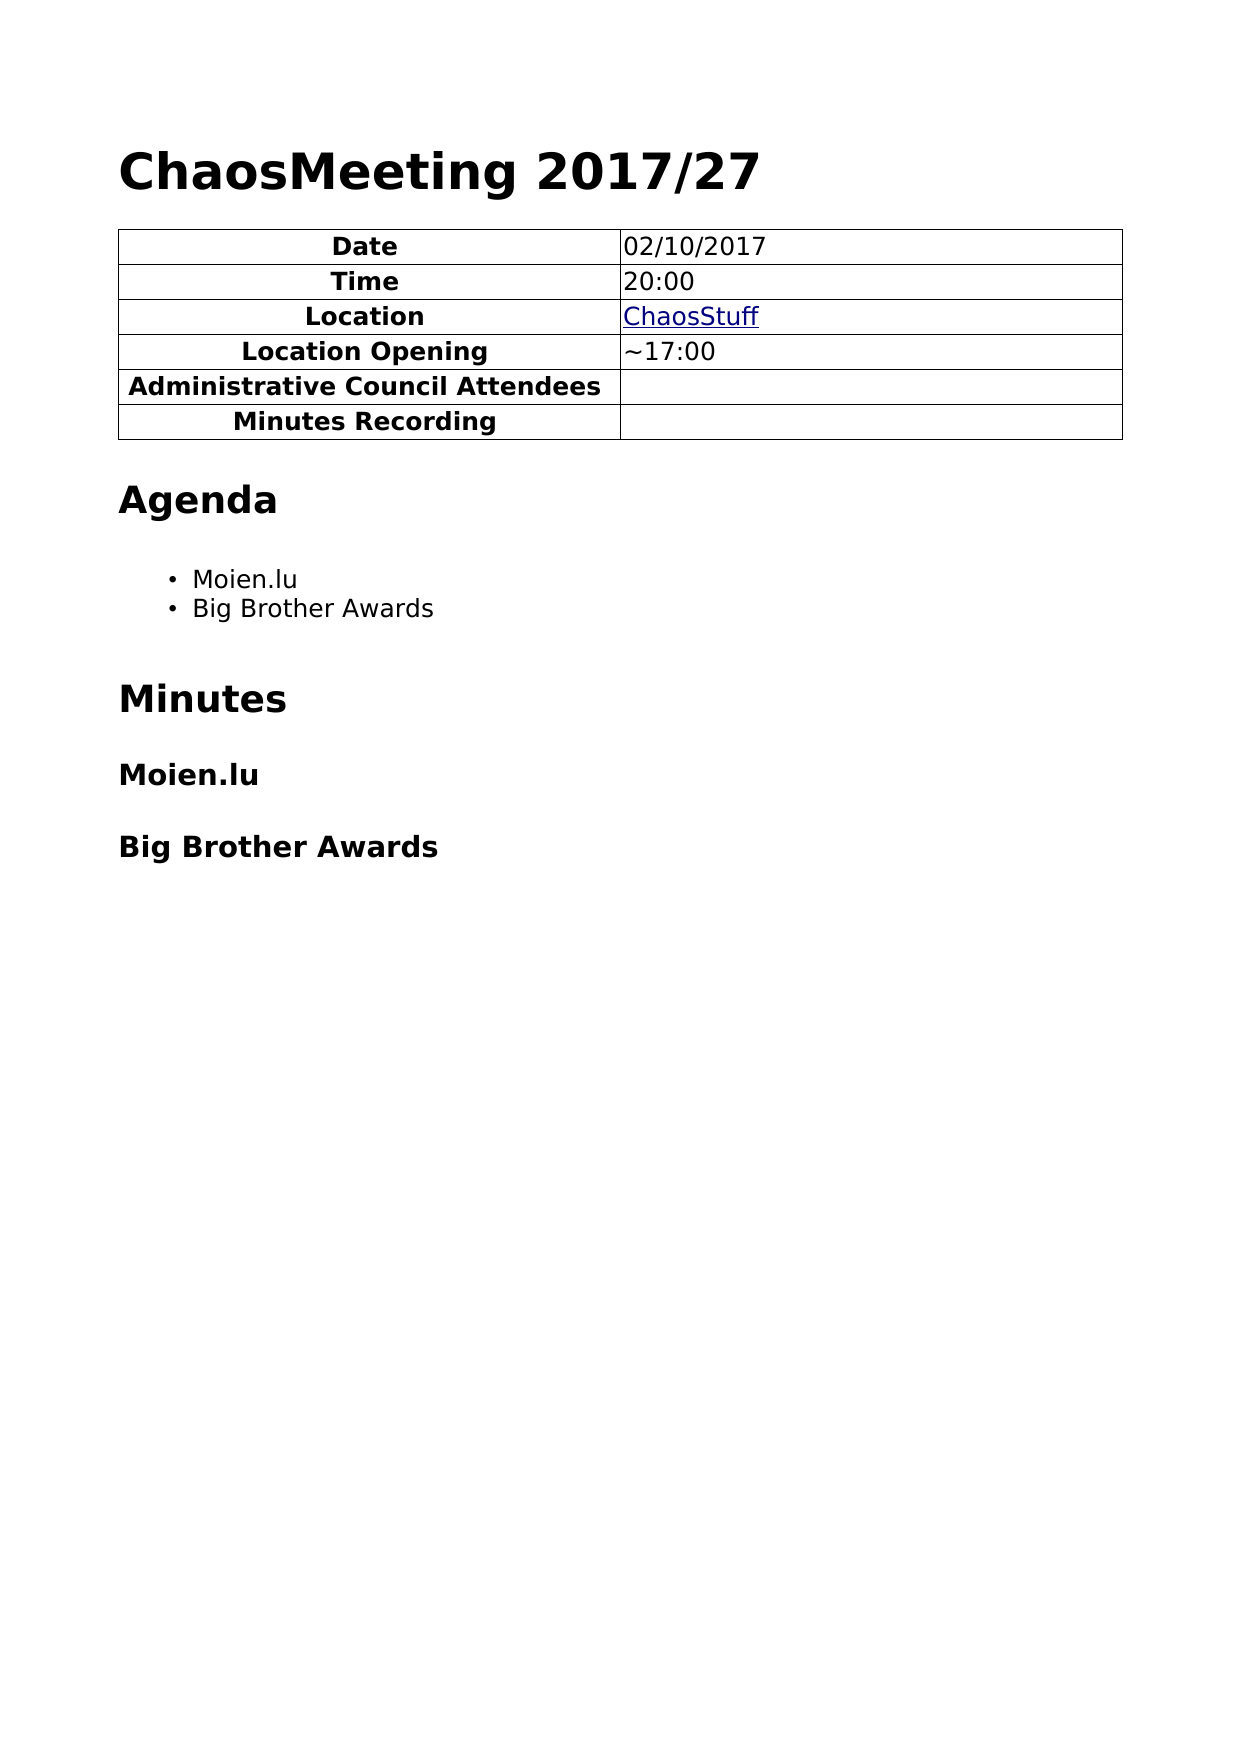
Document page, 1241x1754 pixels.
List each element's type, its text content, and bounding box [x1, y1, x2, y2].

table_cell Minutes Recording [119, 405, 620, 439]
table_cell ~17:00 [621, 335, 1122, 369]
subtitle Big Brother Awards [118, 830, 1122, 864]
table_cell [621, 370, 1122, 404]
subtitle Minutes [118, 678, 1122, 721]
table_cell Time [119, 265, 620, 299]
table_cell ChaosStuff [621, 300, 1122, 334]
table_cell Administrative Council Attendees [119, 370, 620, 404]
table_header 02/10/2017 [621, 230, 1122, 264]
subtitle ChaosMeeting 2017/27 [118, 143, 1122, 201]
table_cell Location [119, 300, 620, 334]
list Moien.lu [177, 565, 1122, 594]
table_cell [621, 405, 1122, 439]
list Big Brother Awards [177, 594, 1122, 623]
subtitle Moien.lu [118, 759, 1122, 793]
subtitle Agenda [118, 479, 1122, 523]
table_header Date [119, 230, 620, 264]
table_cell Location Opening [119, 335, 620, 369]
table_cell 20:00 [621, 265, 1122, 299]
